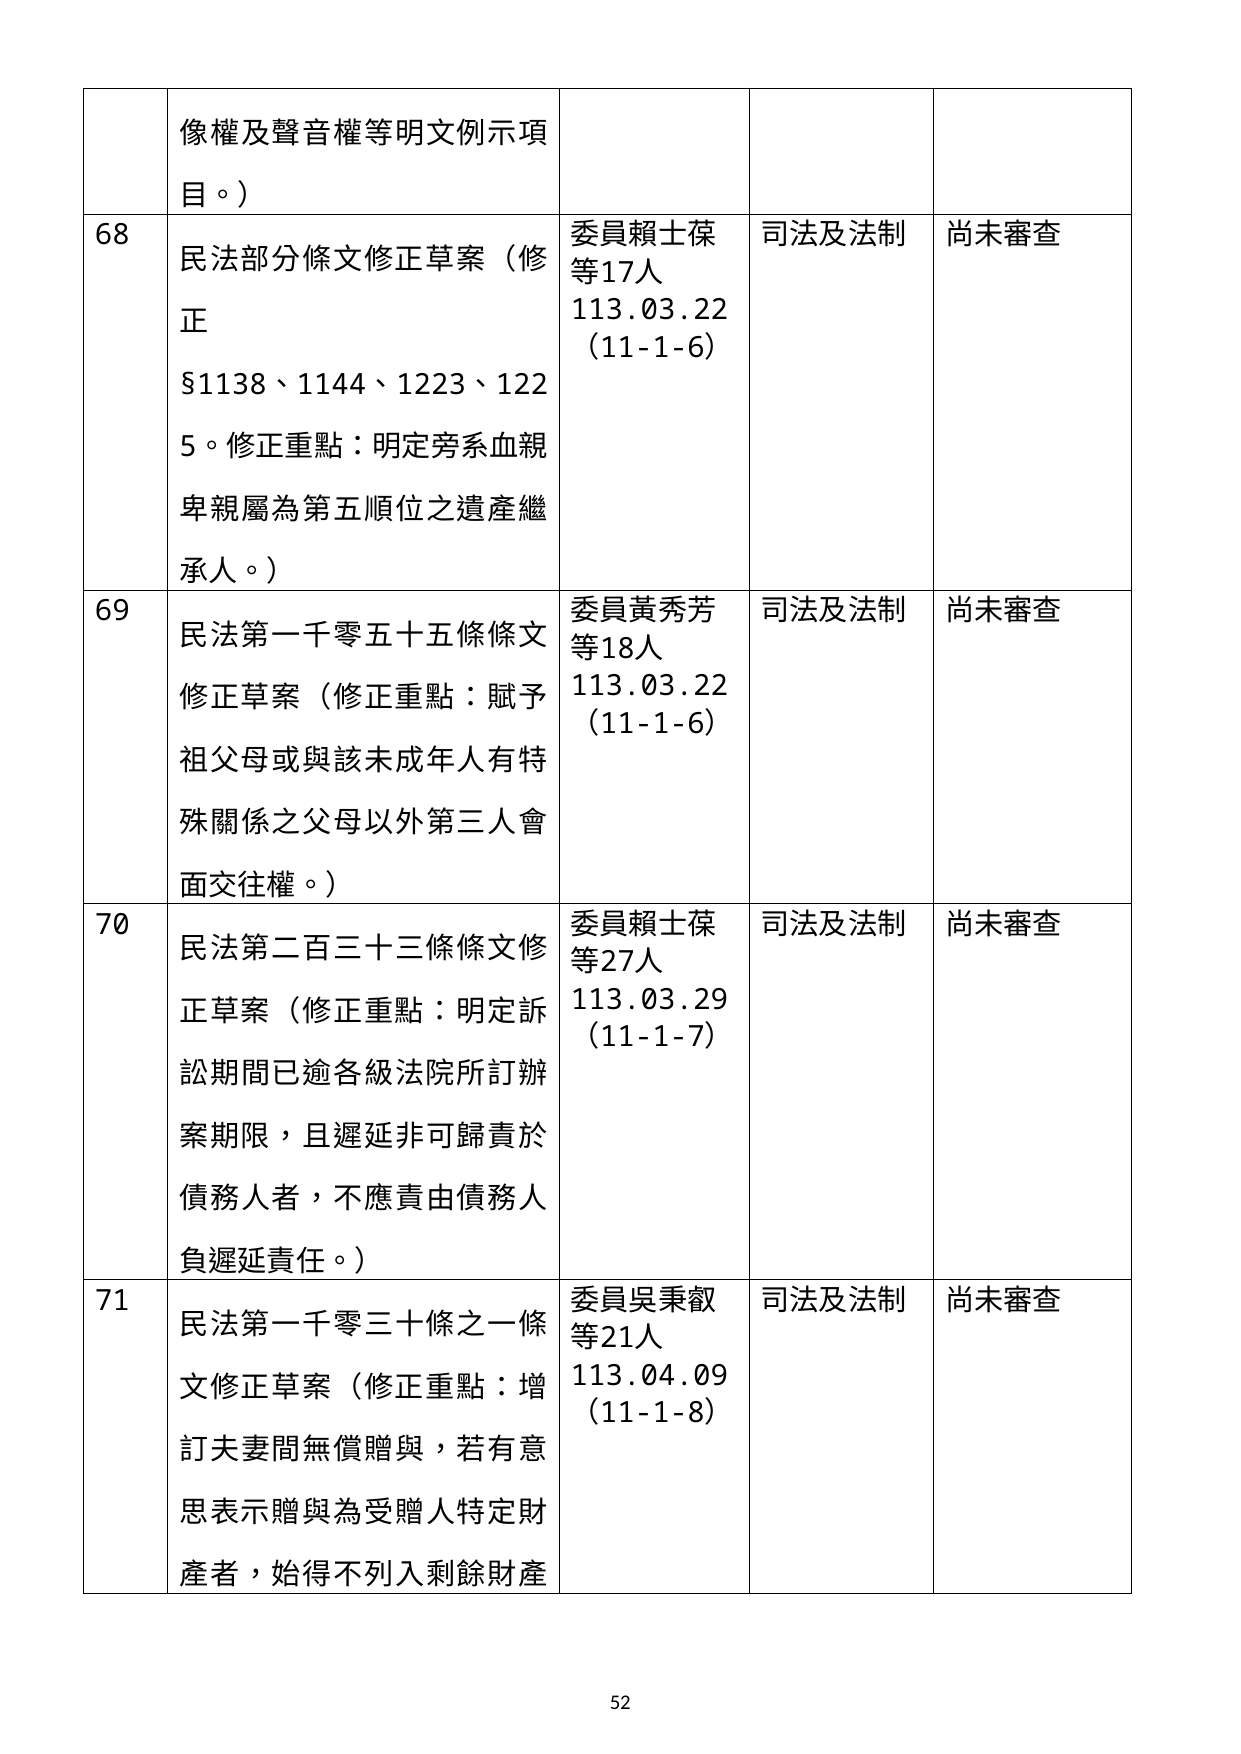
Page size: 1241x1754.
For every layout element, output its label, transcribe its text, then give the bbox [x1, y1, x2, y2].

table_cell 民法第一千零五十五條條文修正草案（修正重點：賦予祖父母或與該未成年人有特殊關係之父母以外第三人會面交往權。） [168, 591, 559, 903]
table_cell [934, 89, 1131, 214]
table_cell 68 [84, 215, 167, 590]
table_cell 司法及法制 [750, 215, 933, 590]
table_cell 尚未審查 [934, 215, 1131, 590]
table_cell 民法第二百三十三條條文修正草案（修正重點：明定訴訟期間已逾各級法院所訂辦案期限，且遲延非可歸責於債務人者，不應責由債務人負遲延責任。） [168, 904, 559, 1279]
table_cell 司法及法制 [750, 591, 933, 903]
table_cell 71 [84, 1280, 167, 1593]
table_cell 司法及法制 [750, 904, 933, 1279]
table_cell 民法部分條文修正草案（修正§1138、1144、1223、1225。修正重點：明定旁系血親卑親屬為第五順位之遺產繼承人。） [168, 215, 559, 590]
table_cell 委員黃秀芳 等18人 113.03.22 （11-1-6） [560, 591, 749, 903]
table_cell 尚未審查 [934, 1280, 1131, 1593]
table_cell 70 [84, 904, 167, 1279]
table_cell [750, 89, 933, 214]
table_cell 尚未審查 [934, 904, 1131, 1279]
table_cell 民法第一千零三十條之一條文修正草案（修正重點：增訂夫妻間無償贈與，若有意思表示贈與為受贈人特定財產者，始得不列入剩餘財產 [168, 1280, 559, 1593]
table_cell 委員賴士葆 等27人 113.03.29 （11-1-7） [560, 904, 749, 1279]
table_cell 像權及聲音權等明文例示項目。） [168, 89, 559, 214]
table_cell [84, 89, 167, 214]
table_cell 委員賴士葆 等17人 113.03.22 （11-1-6） [560, 215, 749, 590]
table_cell 司法及法制 [750, 1280, 933, 1593]
table_cell 尚未審查 [934, 591, 1131, 903]
table_cell [560, 89, 749, 214]
table_cell 委員吳秉叡 等21人 113.04.09 （11-1-8） [560, 1280, 749, 1593]
table_cell 69 [84, 591, 167, 903]
